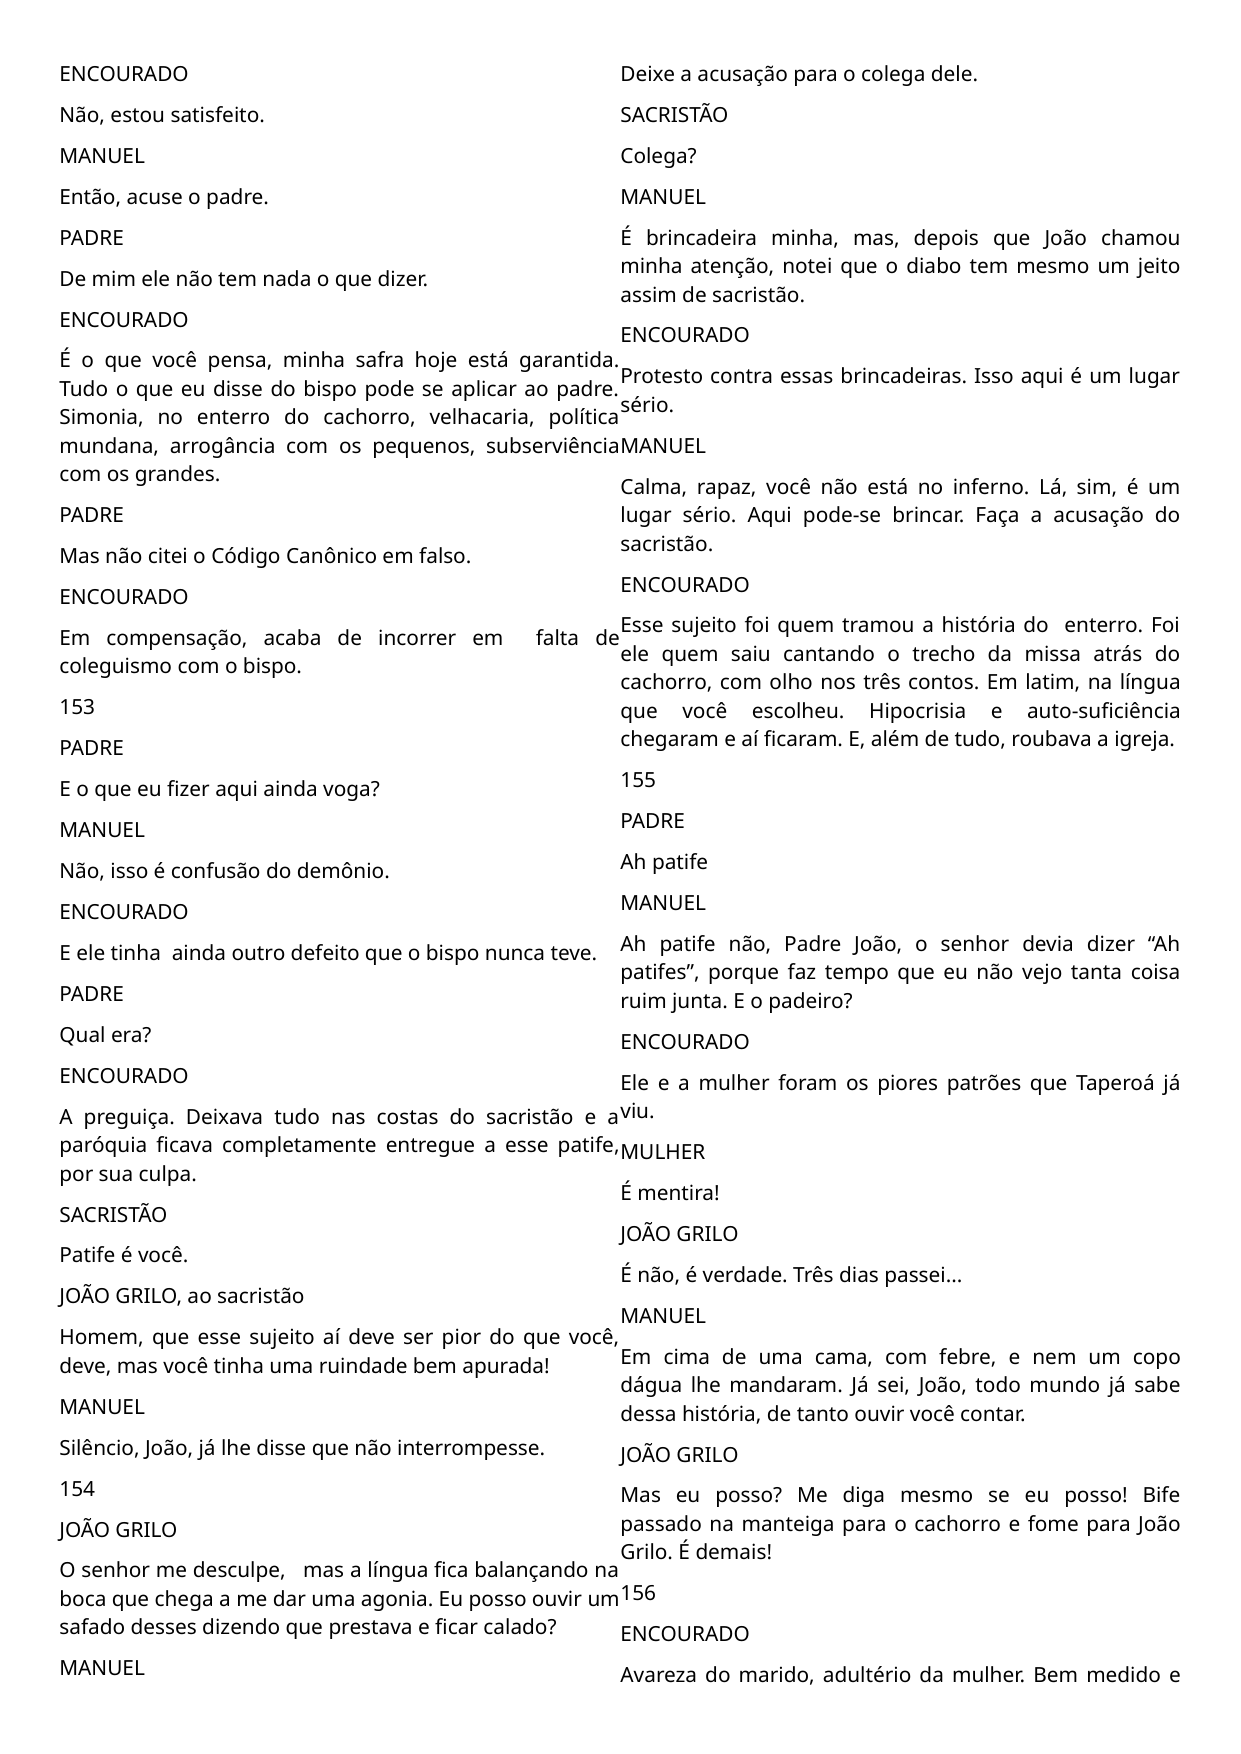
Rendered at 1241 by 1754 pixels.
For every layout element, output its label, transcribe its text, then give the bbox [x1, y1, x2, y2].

text É mentira! [620, 1178, 1181, 1207]
text A preguiça. Deixava tudo nas costas do sacristão e a paróquia ficava completamente entregue a esse patife, por sua culpa. [59, 1102, 620, 1187]
text MULHER [620, 1137, 1181, 1166]
text Homem, que esse sujeito aí deve ser pior do que você, deve, mas você tinha uma ruindade bem apurada! [59, 1322, 620, 1379]
text MANUEL [59, 1653, 620, 1682]
text E ele tinha ainda outro defeito que o bispo nunca teve. [59, 938, 620, 967]
text PADRE [59, 733, 620, 762]
text 155 [620, 765, 1181, 794]
text Em compensação, acaba de incorrer em falta de coleguismo com o bispo. [59, 623, 620, 680]
text SACRISTÃO [620, 100, 1181, 128]
text MANUEL [620, 431, 1181, 459]
text 154 [59, 1474, 620, 1502]
text Mas não citei o Código Canônico em falso. [59, 541, 620, 570]
text É brincadeira minha, mas, depois que João chamou minha atenção, notei que o diabo tem mesmo um jeito assim de sacristão. [620, 223, 1181, 308]
text Em cima de uma cama, com febre, e nem um copo dágua lhe mandaram. Já sei, João, todo mundo já sabe dessa história, de tanto ouvir você contar. [620, 1342, 1181, 1427]
text ENCOURADO [620, 570, 1181, 598]
text 153 [59, 692, 620, 721]
text JOÃO GRILO [620, 1219, 1181, 1247]
text MANUEL [59, 141, 620, 169]
text PADRE [59, 223, 620, 251]
text Qual era? [59, 1020, 620, 1048]
text ENCOURADO [620, 321, 1181, 349]
text 156 [620, 1578, 1181, 1607]
text ENCOURADO [59, 582, 620, 611]
text MANUEL [59, 815, 620, 844]
text JOÃO GRILO [620, 1440, 1181, 1468]
text PADRE [59, 979, 620, 1007]
text ENCOURADO [59, 1061, 620, 1089]
text Patife é você. [59, 1241, 620, 1269]
text PADRE [620, 806, 1181, 835]
text SACRISTÃO [59, 1200, 620, 1228]
text ENCOURADO [620, 1027, 1181, 1055]
text Não, estou satisfeito. [59, 100, 620, 128]
text MANUEL [620, 1301, 1181, 1329]
text Ah patife não, Padre João, o senhor devia dizer “Ah patifes”, porque faz tempo que eu não vejo tanta coisa ruim junta. E o padeiro? [620, 929, 1181, 1014]
text É não, é verdade. Três dias passei... [620, 1260, 1181, 1288]
text PADRE [59, 500, 620, 529]
text MANUEL [620, 888, 1181, 917]
text Colega? [620, 141, 1181, 169]
text ENCOURADO [620, 1619, 1181, 1648]
text JOÃO GRILO [59, 1515, 620, 1543]
text Ele e a mulher foram os piores patrões que Taperoá já viu. [620, 1068, 1181, 1125]
text ENCOURADO [59, 305, 620, 333]
text ENCOURADO [59, 59, 620, 87]
text Ah patife [620, 847, 1181, 876]
text Não, isso é confusão do demônio. [59, 856, 620, 885]
text JOÃO GRILO, ao sacristão [59, 1282, 620, 1310]
text E o que eu fizer aqui ainda voga? [59, 774, 620, 803]
text ENCOURADO [59, 897, 620, 926]
text De mim ele não tem nada o que dizer. [59, 264, 620, 292]
text Deixe a acusação para o colega dele. [620, 59, 1181, 87]
text Esse sujeito foi quem tramou a história do enterro. Foi ele quem saiu cantando o trecho da missa atrás do cachorro, com olho nos três contos. Em latim, na língua que você escolheu. Hipocrisia e auto-suficiência chegaram e aí ficaram. E, além de tudo, roubava a igreja. [620, 611, 1181, 753]
text MANUEL [59, 1392, 620, 1420]
text O senhor me desculpe, mas a língua fica balançando na boca que chega a me dar uma agonia. Eu posso ouvir um safado desses dizendo que prestava e ficar calado? [59, 1556, 620, 1641]
text Calma, rapaz, você não está no inferno. Lá, sim, é um lugar sério. Aqui pode-se brincar. Faça a acusação do sacristão. [620, 472, 1181, 557]
text Então, acuse o padre. [59, 182, 620, 210]
text Mas eu posso? Me diga mesmo se eu posso! Bife passado na manteiga para o cachorro e fome para João Grilo. É demais! [620, 1481, 1181, 1566]
text Protesto contra essas brincadeiras. Isso aqui é um lugar sério. [620, 362, 1181, 418]
text MANUEL [620, 182, 1181, 210]
text É o que você pensa, minha safra hoje está garantida. Tudo o que eu disse do bispo pode se aplicar ao padre. Simonia, no enterro do cachorro, velhacaria, política mundana, arrogância com os pequenos, subserviência com os grandes. [59, 346, 620, 488]
text Silêncio, João, já lhe disse que não interrompesse. [59, 1433, 620, 1461]
text Avareza do marido, adultério da mulher. Bem medido e [620, 1660, 1181, 1689]
